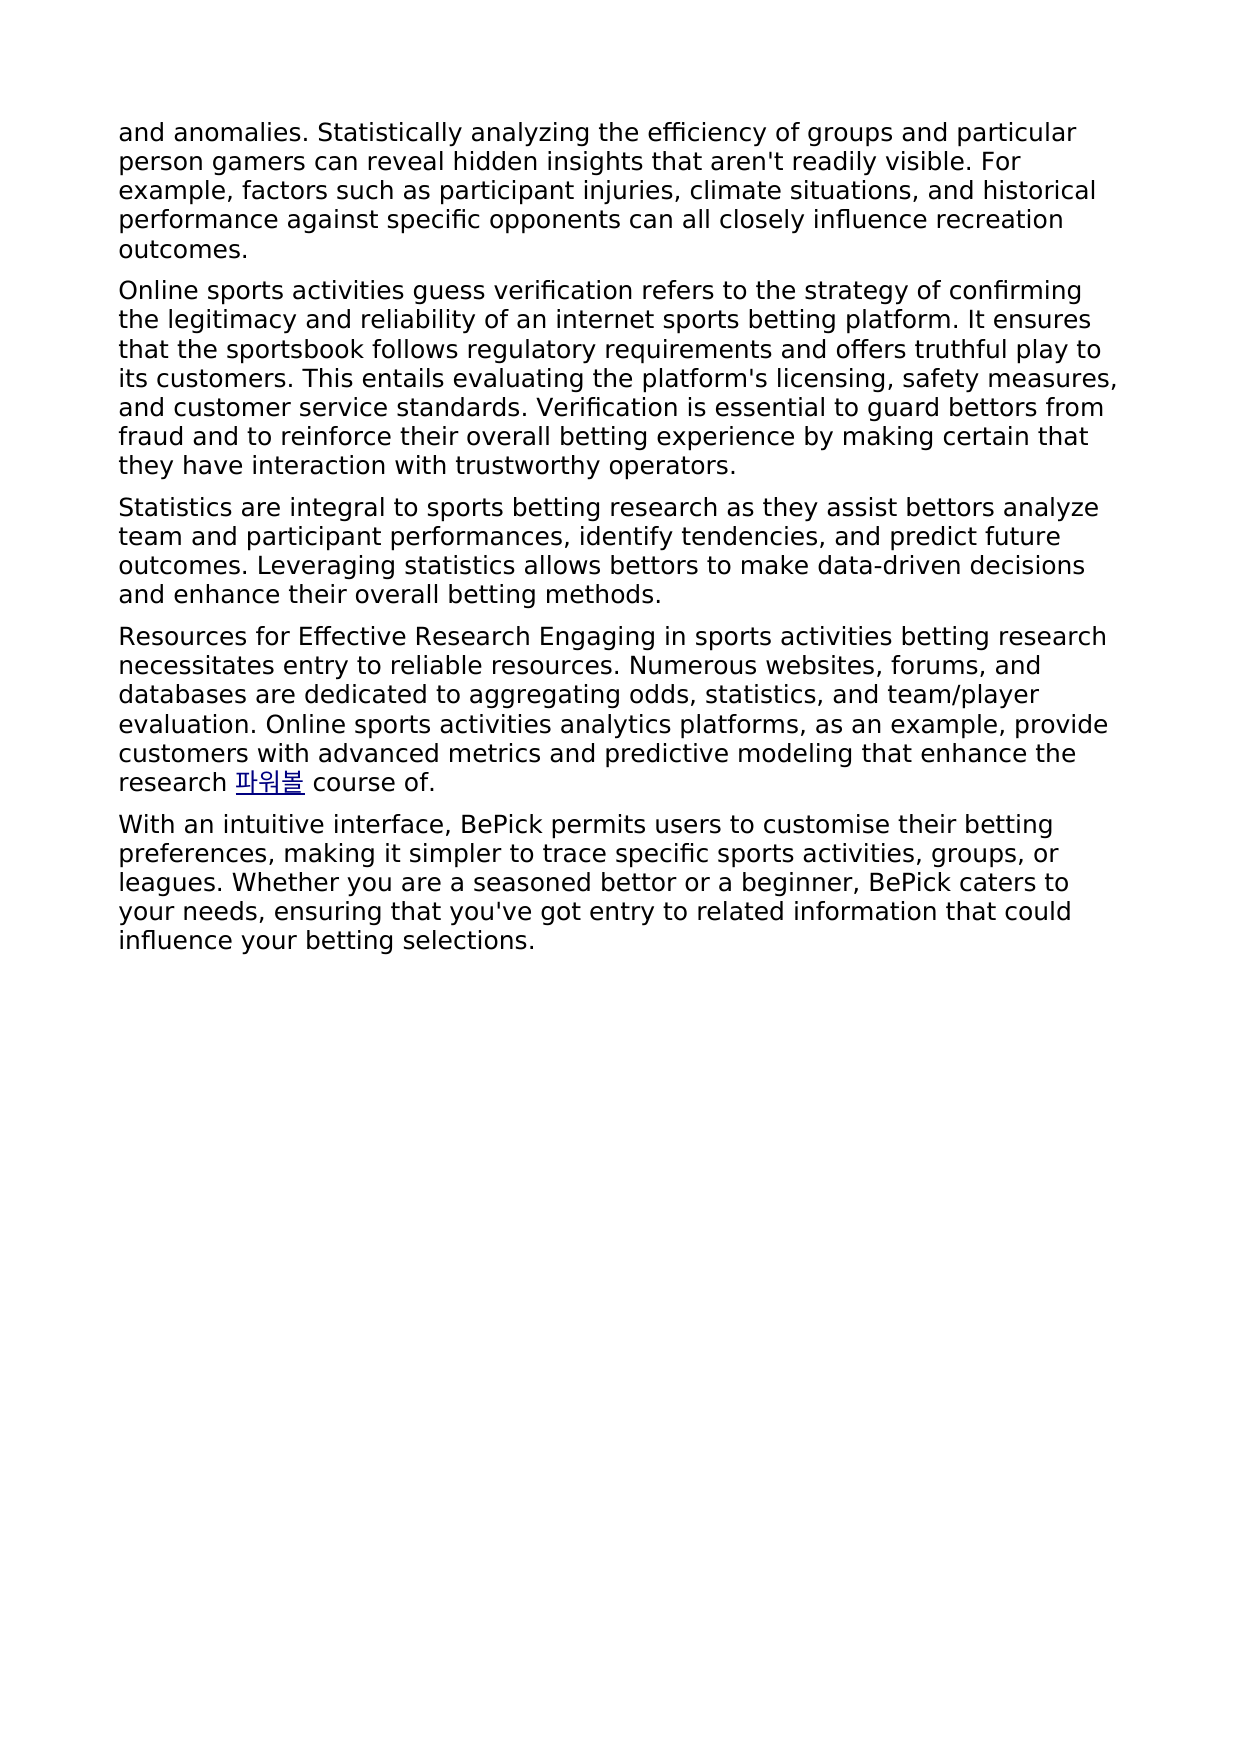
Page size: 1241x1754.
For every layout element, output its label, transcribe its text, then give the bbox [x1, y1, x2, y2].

text and anomalies. Statistically analyzing the efficiency of groups and particular person gamers can reveal hidden insights that aren't readily visible. For example, factors such as participant injuries, climate situations, and historical performance against specific opponents can all closely influence recreation outcomes. [118, 118, 1122, 264]
text Resources for Effective Research Engaging in sports activities betting research necessitates entry to reliable resources. Numerous websites, forums, and databases are dedicated to aggregating odds, statistics, and team/player evaluation. Online sports activities analytics platforms, as an example, provide customers with advanced metrics and predictive modeling that enhance the research 파워볼 course of. [118, 622, 1122, 797]
text With an intuitive interface, BePick permits users to customise their betting preferences, making it simpler to trace specific sports activities, groups, or leagues. Whether you are a seasoned bettor or a beginner, BePick caters to your needs, ensuring that you've got entry to related information that could influence your betting selections. [118, 810, 1122, 956]
text Statistics are integral to sports betting research as they assist bettors analyze team and participant performances, identify tendencies, and predict future outcomes. Leveraging statistics allows bettors to make data-driven decisions and enhance their overall betting methods. [118, 493, 1122, 610]
text Online sports activities guess verification refers to the strategy of confirming the legitimacy and reliability of an internet sports betting platform. It ensures that the sportsbook follows regulatory requirements and offers truthful play to its customers. This entails evaluating the platform's licensing, safety measures, and customer service standards. Verification is essential to guard bettors from fraud and to reinforce their overall betting experience by making certain that they have interaction with trustworthy operators. [118, 276, 1122, 481]
